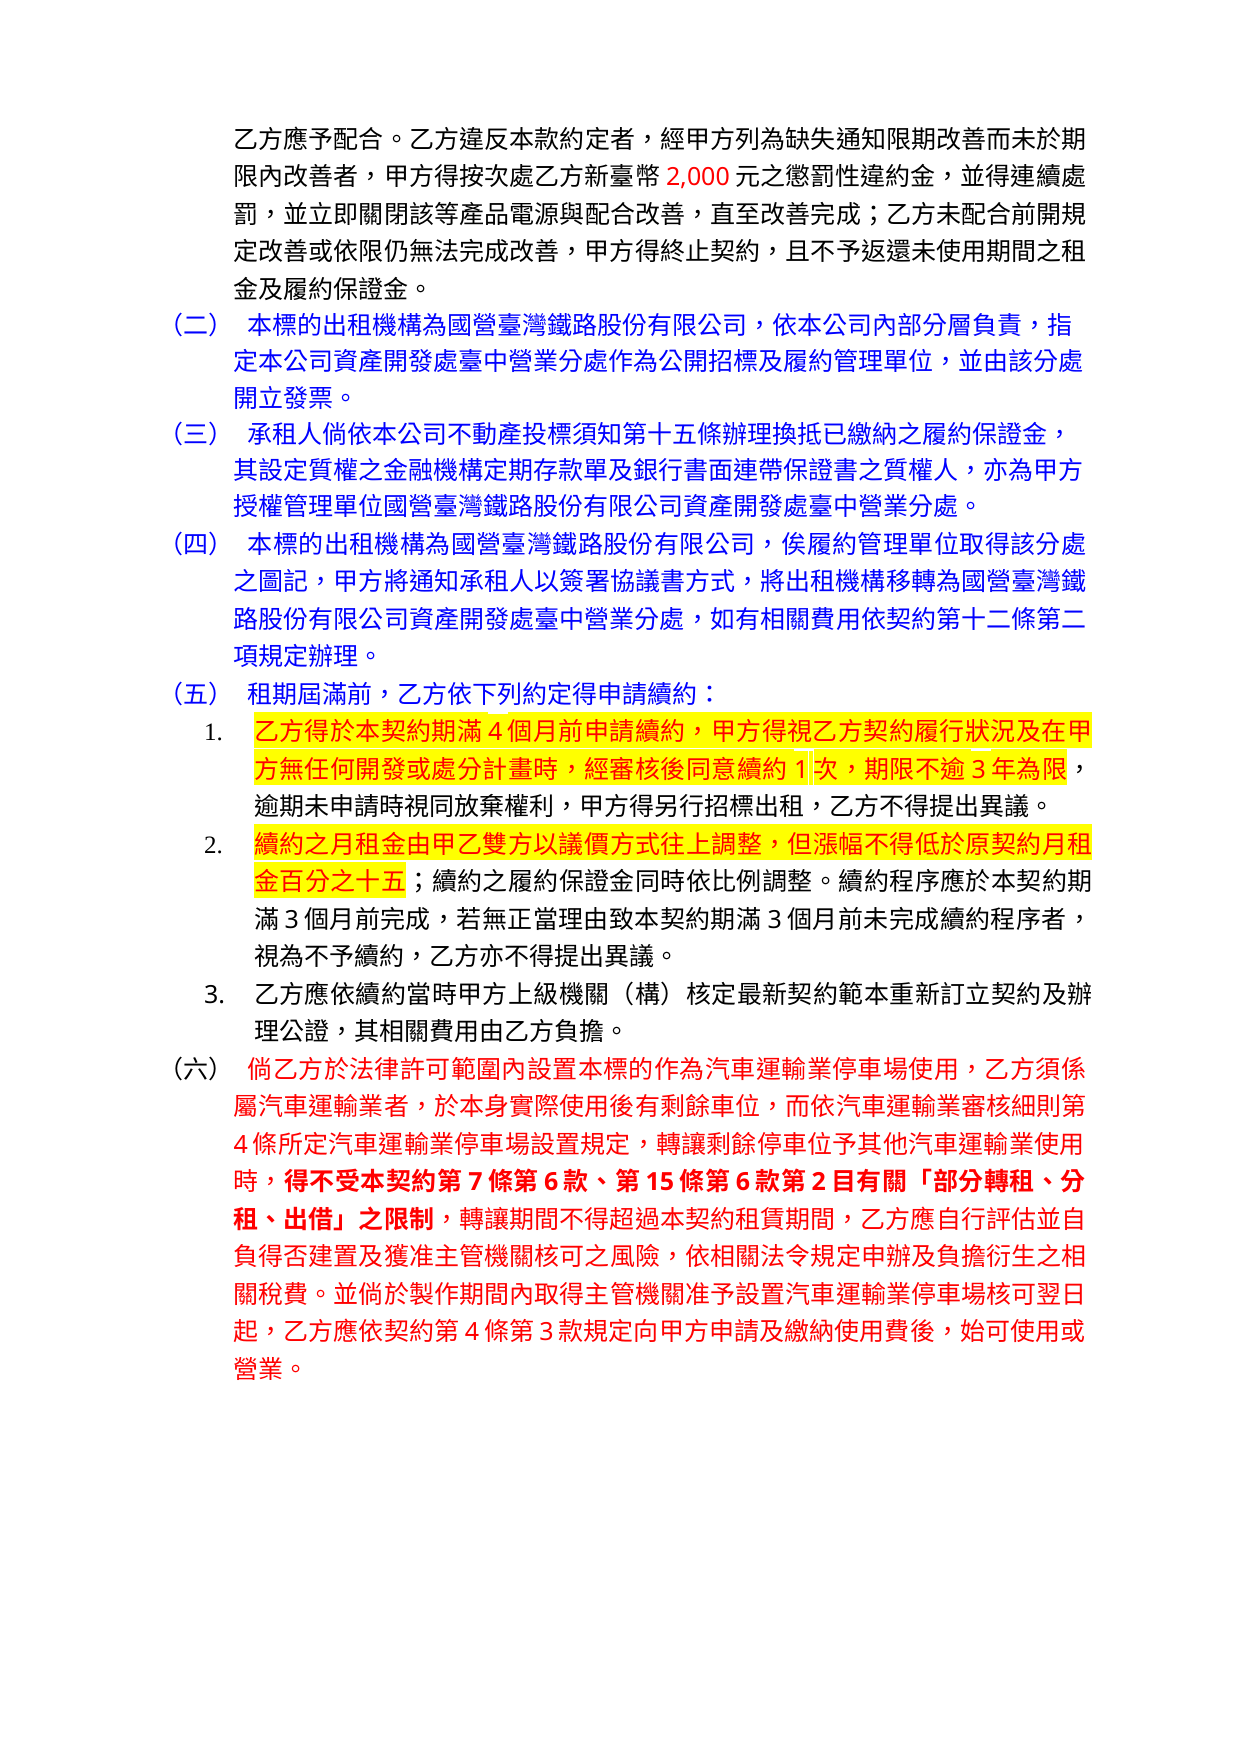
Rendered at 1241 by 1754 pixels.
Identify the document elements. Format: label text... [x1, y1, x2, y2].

list 為配合政府維護資通訊安全政策，乙方（含招商經營廠商）於本契約期間及承租範圍內設置可供不特定人士直接收視或收聽之電子看板、數位燈箱或其他具類似功能產品等（含軟、硬體及服務），均不得使用中國大陸廠牌或有疑慮之廠牌，且不得介接甲方公務網路；設置完成後，乙方須提供前開設置產品軟、硬體及服務之清冊及相關證明予甲方備查，如有異動，亦同；甲方得派員查核，乙方應予配合。乙方違反本款約定者，經甲方列為缺失通知限期改善而未於期限內改善者，甲方得按次處乙方新臺幣2,000元之懲罰性違約金，並得連續處罰，並立即關閉該等產品電源與配合改善，直至改善完成；乙方未配合前開規定改善或依限仍無法完成改善，甲方得終止契約，且不予返還未使用期間之租金及履約保證金。 [158, 118, 1087, 306]
list 本標的出租機構為國營臺灣鐵路股份有限公司，依本公司內部分層負責，指定本公司資產開發處臺中營業分處作為公開招標及履約管理單位，並由該分處開立發票。 [158, 306, 1092, 414]
list 乙方應依續約當時甲方上級機關（構）核定最新契約範本重新訂立契約及辦理公證，其相關費用由乙方負擔。 [204, 973, 1092, 1048]
list 承租人倘依本公司不動產投標須知第十五條辦理換抵已繳納之履約保證金，其設定質權之金融機構定期存款單及銀行書面連帶保證書之質權人，亦為甲方授權管理單位國營臺灣鐵路股份有限公司資產開發處臺中營業分處。 [158, 414, 1092, 523]
list 倘乙方於法律許可範圍內設置本標的作為汽車運輸業停車場使用，乙方須係屬汽車運輸業者，於本身實際使用後有剩餘車位，而依汽車運輸業審核細則第4條所定汽車運輸業停車場設置規定，轉讓剩餘停車位予其他汽車運輸業使用時，得不受本契約第7條第6款、第15條第6款第2目有關「部分轉租、分租、出借」之限制，轉讓期間不得超過本契約租賃期間，乙方應自行評估並自負得否建置及獲准主管機關核可之風險，依相關法令規定申辦及負擔衍生之相關稅費。並倘於製作期間內取得主管機關准予設置汽車運輸業停車場核可翌日起，乙方應依契約第4條第3款規定向甲方申請及繳納使用費後，始可使用或營業。 [158, 1048, 1087, 1386]
list 本標的出租機構為國營臺灣鐵路股份有限公司，俟履約管理單位取得該分處之圖記，甲方將通知承租人以簽署協議書方式，將出租機構移轉為國營臺灣鐵路股份有限公司資產開發處臺中營業分處，如有相關費用依契約第十二條第二項規定辦理。 [158, 523, 1087, 673]
list 乙方得於本契約期滿4個月前申請續約，甲方得視乙方契約履行狀況及在甲方無任何開發或處分計畫時，經審核後同意續約1次，期限不逾3年為限，逾期未申請時視同放棄權利，甲方得另行招標出租，乙方不得提出異議。 [204, 711, 1092, 823]
list 續約之月租金由甲乙雙方以議價方式往上調整，但漲幅不得低於原契約月租金百分之十五；續約之履約保證金同時依比例調整。續約程序應於本契約期滿3個月前完成，若無正當理由致本契約期滿3個月前未完成續約程序者，視為不予續約，乙方亦不得提出異議。 [204, 823, 1092, 973]
list 租期屆滿前，乙方依下列約定得申請續約： [158, 673, 1087, 711]
